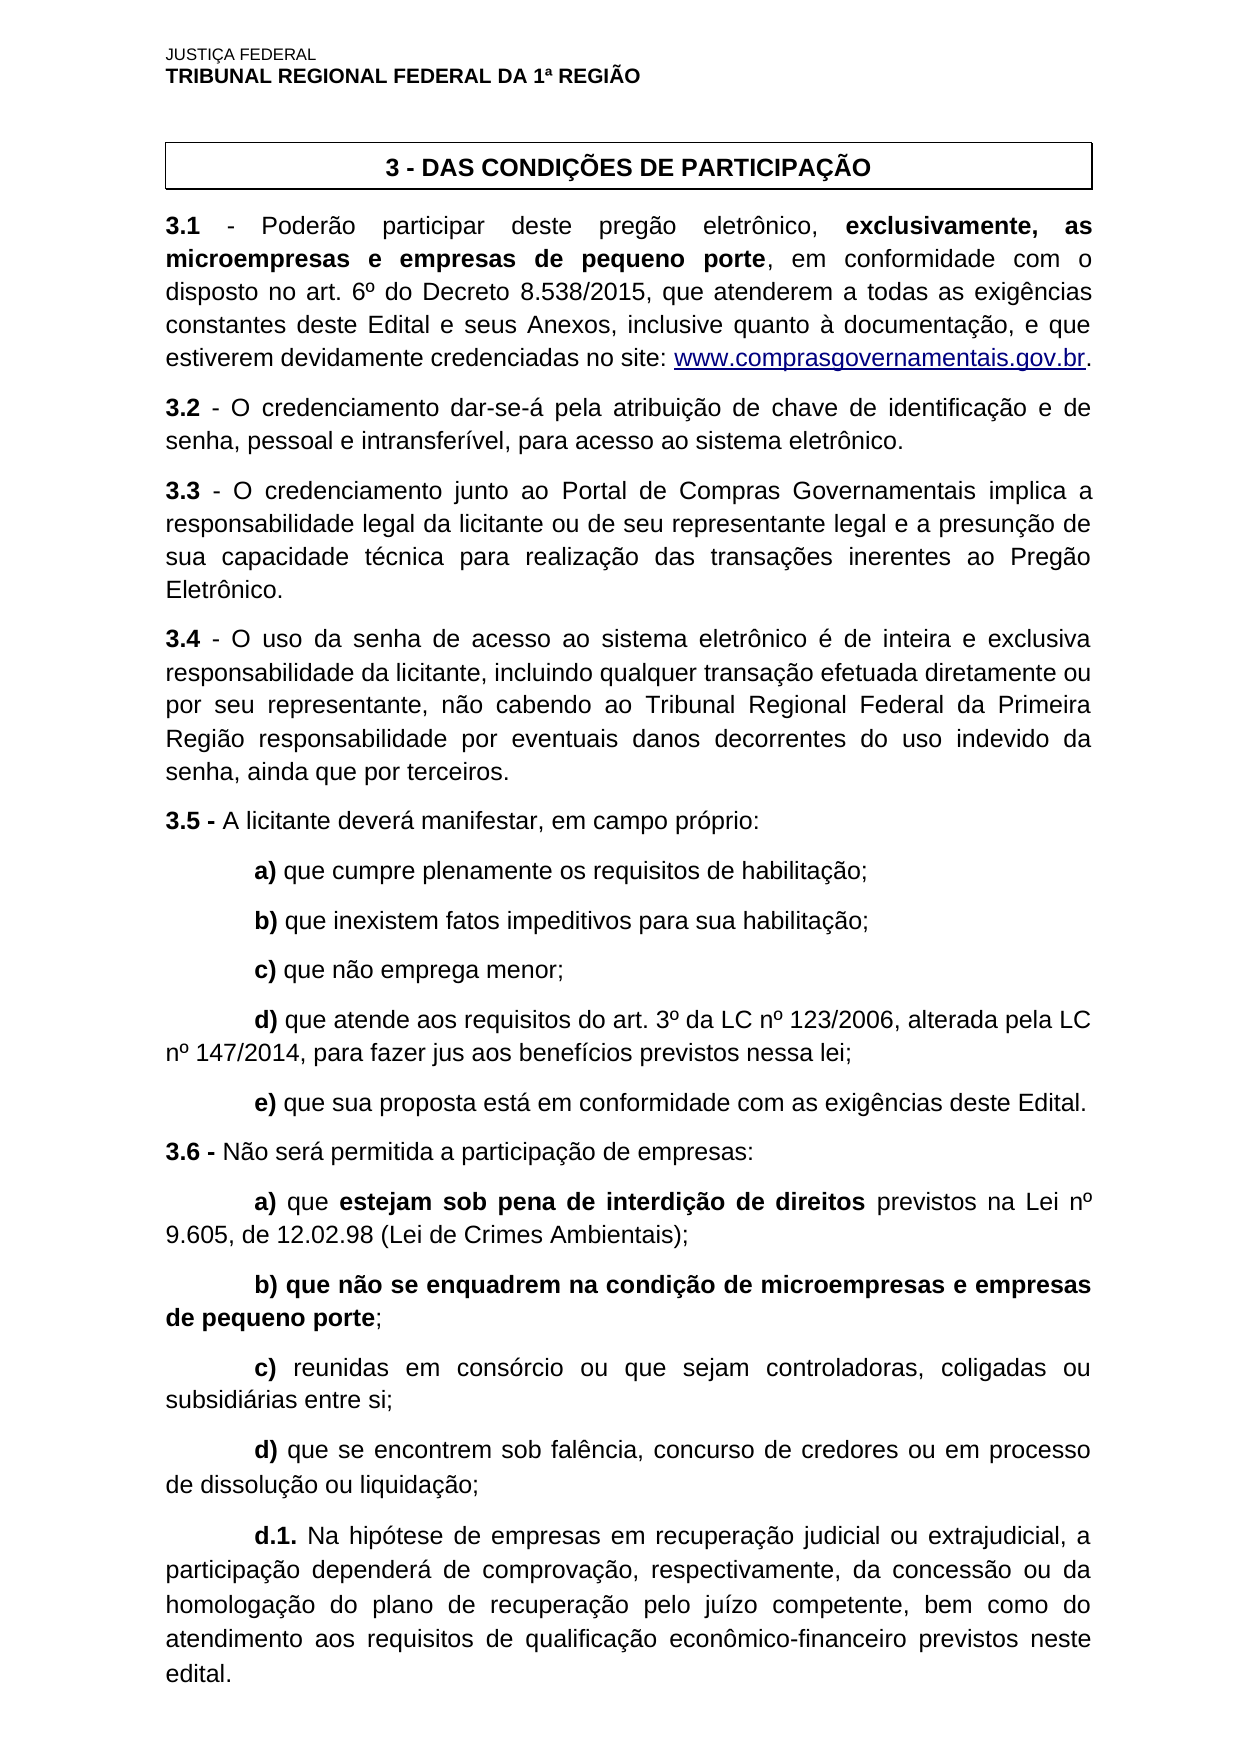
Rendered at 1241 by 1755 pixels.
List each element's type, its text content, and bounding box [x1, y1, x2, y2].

text 3.3 - O credenciamento junto ao Portal de Compras Governamentais implica a responsabilidade legal da licitante ou de seu representante legal e a presunção de sua capacidade técnica para realização das transações inerentes ao Pregão Eletrônico. [165, 476, 1093, 603]
text d.1. Na hipótese de empresas em recuperação judicial ou extrajudicial, a participação dependerá de comprovação, respectivamente, da concessão ou da homologação do plano de recuperação pelo juízo competente, bem como do atendimento aos requisitos de qualificação econômico-financeiro previstos neste edital. [165, 1521, 1093, 1687]
text c) que não emprega menor; [165, 955, 1093, 984]
text a) que estejam sob pena de interdição de direitos previstos na Lei nº 9.605, de 12.02.98 (Lei de Crimes Ambientais); [165, 1187, 1093, 1249]
text b) que inexistem fatos impeditivos para sua habilitação; [165, 906, 1093, 934]
text 3.4 - O uso da senha de acesso ao sistema eletrônico é de inteira e exclusiva responsabilidade da licitante, incluindo qualquer transação efetuada diretamente ou por seu representante, não cabendo ao Tribunal Regional Federal da Primeira Região responsabilidade por eventuais danos decorrentes do uso indevido da senha, ainda que por terceiros. [165, 624, 1093, 785]
text a) que cumpre plenamente os requisitos de habilitação; [165, 856, 1093, 885]
text c) reunidas em consórcio ou que sejam controladoras, coligadas ou subsidiárias entre si; [165, 1352, 1093, 1414]
text 3.6 - Não será permitida a participação de empresas: [165, 1137, 1093, 1166]
text 3.2 - O credenciamento dar-se-á pela atribuição de chave de identificação e de senha, pessoal e intransferível, para acesso ao sistema eletrônico. [165, 393, 1093, 455]
text 3 - DAS CONDIÇÕES DE PARTICIPAÇÃO [166, 143, 1091, 188]
text b) que não se enquadrem na condição de microempresas e empresas de pequeno porte; [165, 1270, 1093, 1332]
text d) que atende aos requisitos do art. 3º da LC nº 123/2006, alterada pela LC nº 147/2014, para fazer jus aos benefícios previstos nessa lei; [165, 1005, 1093, 1067]
text 3.5 - A licitante deverá manifestar, em campo próprio: [165, 806, 1093, 835]
text d) que se encontrem sob falência, concurso de credores ou em processo de dissolução ou liquidação; [165, 1435, 1093, 1498]
text e) que sua proposta está em conformidade com as exigências deste Edital. [165, 1088, 1093, 1116]
text 3.1 - Poderão participar deste pregão eletrônico, exclusivamente, as microempresas e empresas de pequeno porte, em conformidade com o disposto no art. 6º do Decreto 8.538/2015, que atenderem a todas as exigências constantes deste Edital e seus Anexos, inclusive quanto à documentação, e que estiverem devidamente credenciadas no site: www.comprasgovernamentais.gov.br. [165, 211, 1093, 372]
